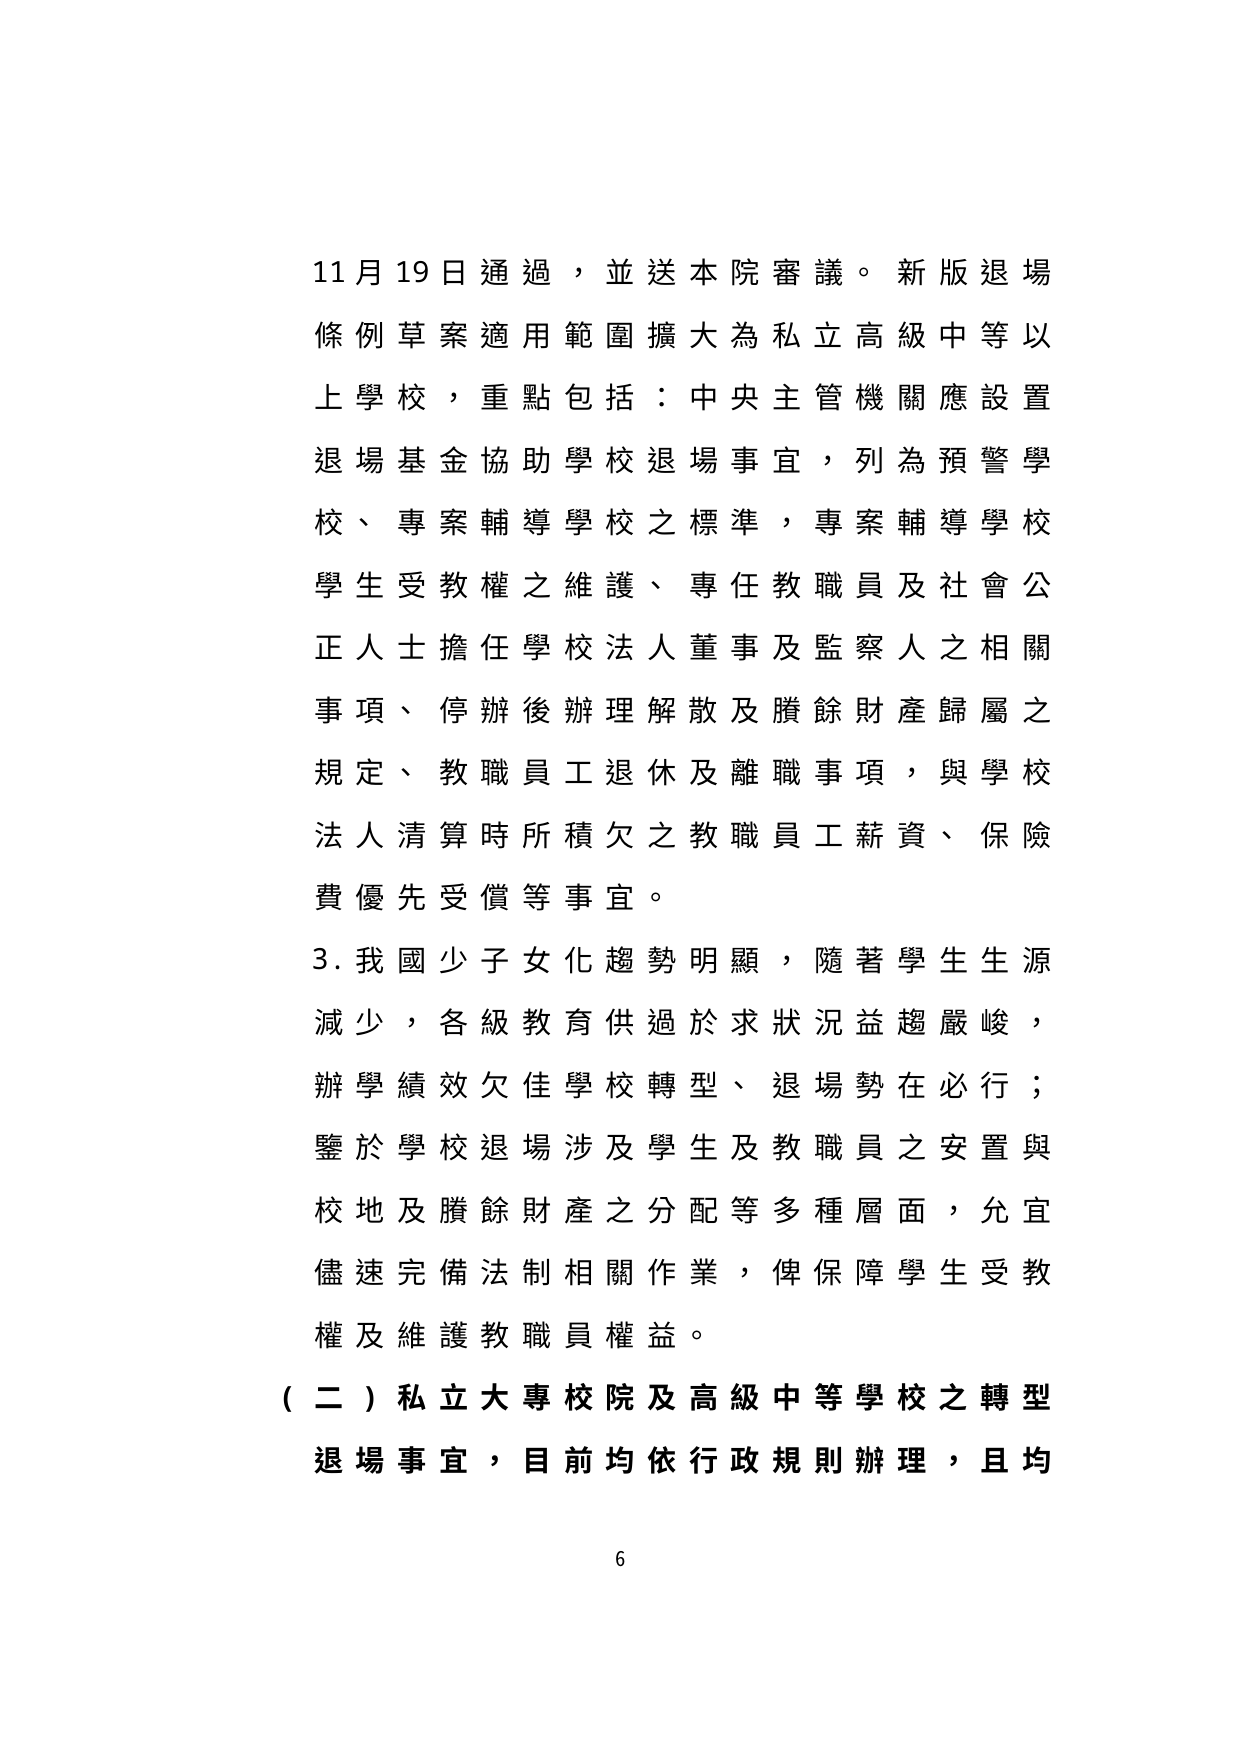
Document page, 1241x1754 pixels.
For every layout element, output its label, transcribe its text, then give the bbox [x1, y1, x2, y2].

text (二)私立大專校院及高級中等學校之轉型退場事宜，目前均依行政規則辦理，且均 [242, 1354, 1058, 1479]
text 11月19日通過，並送本院審議。新版退場條例草案適用範圍擴大為私立高級中等以上學校，重點包括：中央主管機關應設置退場基金協助學校退場事宜，列為預警學校、專案輔導學校之標準，專案輔導學校學生受教權之維護、專任教職員及社會公正人士擔任學校法人董事及監察人之相關事項、停辦後辦理解散及賸餘財產歸屬之規定、教職員工退休及離職事項，與學校法人清算時所積欠之教職員工薪資、保險費優先受償等事宜。 [271, 229, 1058, 917]
text 3.我國少子女化趨勢明顯，隨著學生生源減少，各級教育供過於求狀況益趨嚴峻，辦學績效欠佳學校轉型、退場勢在必行；鑒於學校退場涉及學生及教職員之安置與校地及賸餘財產之分配等多種層面，允宜儘速完備法制相關作業，俾保障學生受教權及維護教職員權益。 [271, 917, 1058, 1354]
